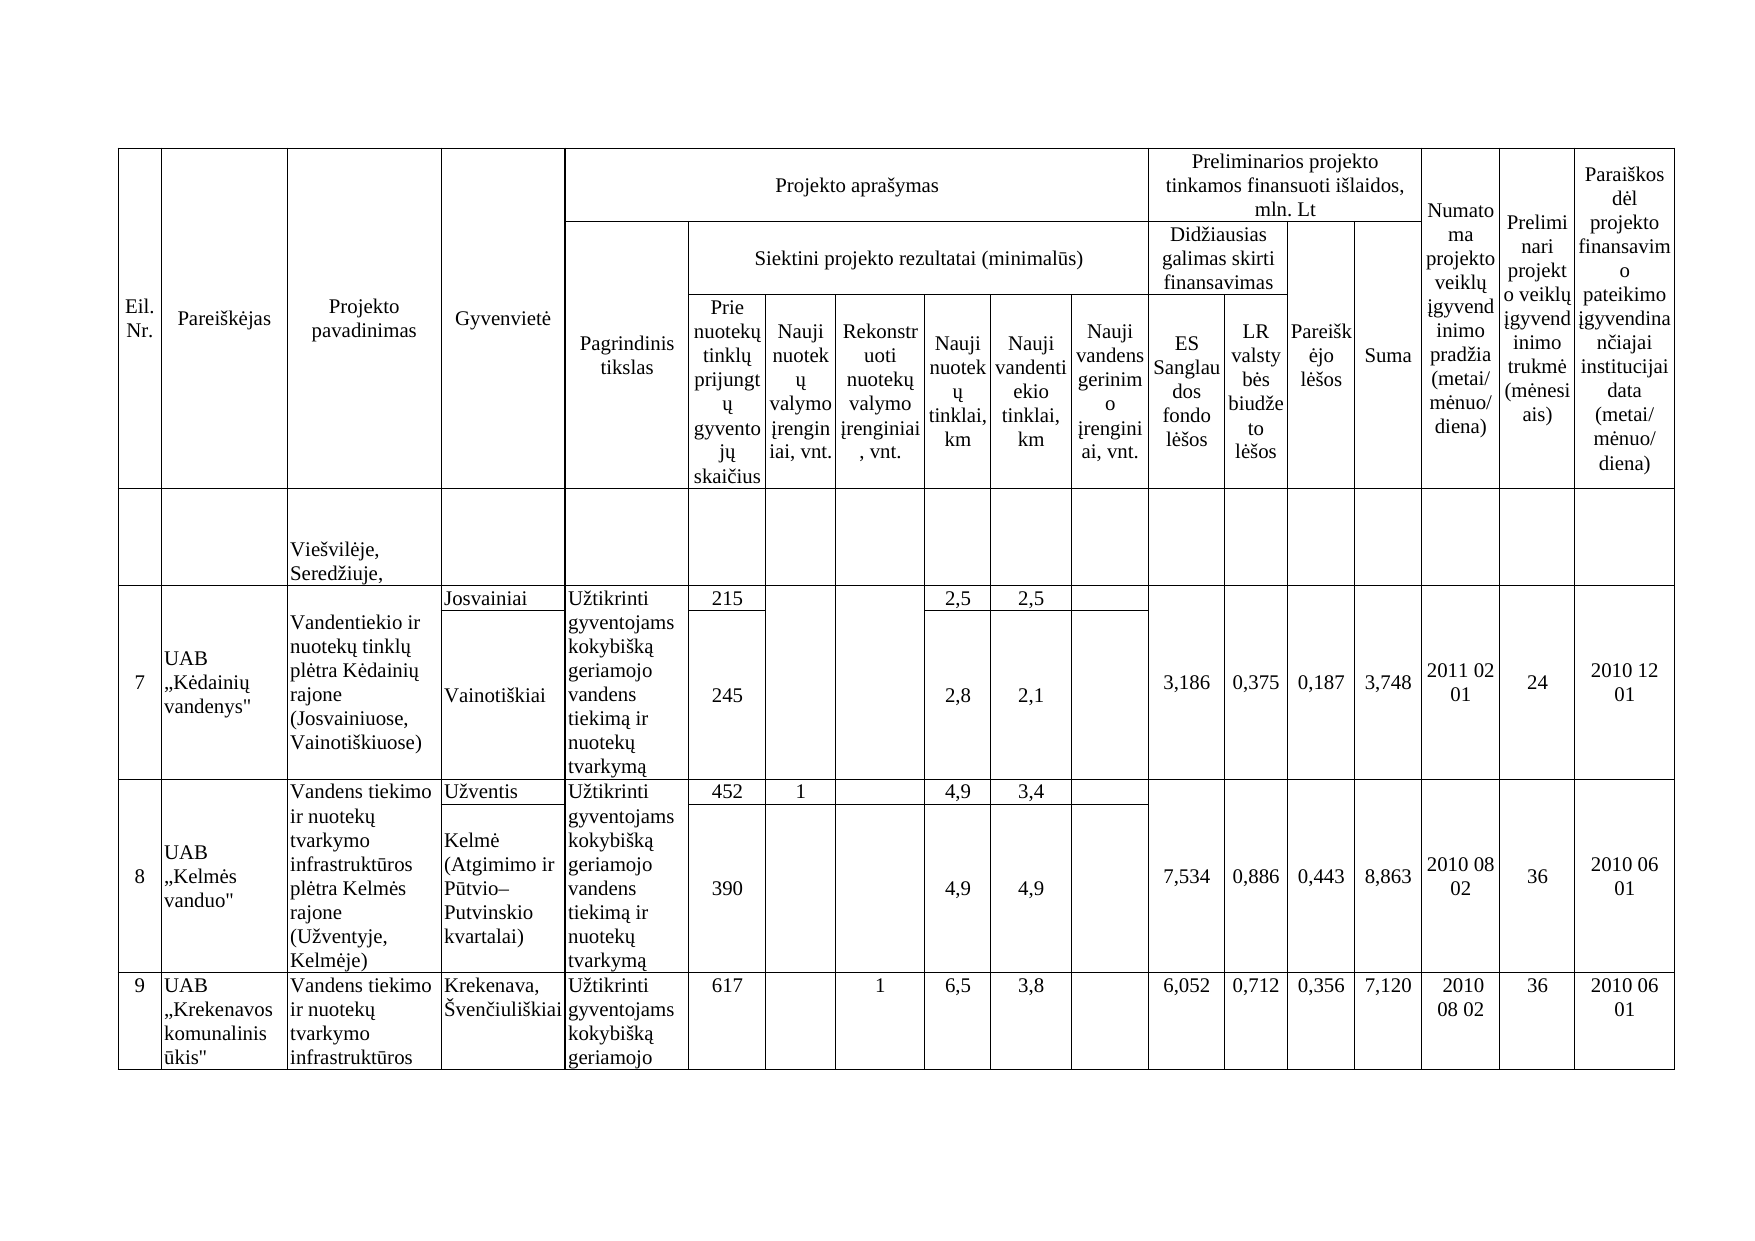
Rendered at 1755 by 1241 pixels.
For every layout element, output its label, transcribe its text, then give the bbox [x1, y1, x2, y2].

table_cell Vandens tiekimo ir nuotekų tvarkymo infrastruktūros plėtra Kelmės rajone (Užventyje, Kelmėje) [288, 780, 441, 972]
table_cell [1072, 489, 1148, 585]
table_cell 7,120 [1355, 973, 1421, 1069]
table_cell [766, 973, 835, 1069]
table_cell [1072, 586, 1148, 610]
table_cell [991, 489, 1071, 585]
table_cell [836, 805, 924, 972]
table_cell [1072, 780, 1148, 803]
table_cell [1072, 611, 1148, 778]
table_cell 4,9 [991, 805, 1071, 972]
table_cell [766, 586, 835, 778]
table_cell LR valstybės biudžeto lėšos [1225, 295, 1287, 488]
table_cell Rekonstruoti nuotekų valymo įrenginiai, vnt. [836, 295, 924, 488]
table_cell [162, 489, 287, 585]
table_cell Užtikrinti gyventojams kokybišką geriamojo vandens tiekimą ir nuotekų tvarkymą [566, 780, 688, 972]
table_cell Nauji vandentiekio tinklai, km [991, 295, 1071, 488]
table_cell Vandens tiekimo ir nuotekų tvarkymo infrastruktūros [288, 973, 441, 1069]
table_cell [1355, 489, 1421, 585]
table_cell 617 [689, 973, 765, 1069]
table_cell 452 [689, 780, 765, 803]
table_cell 6,052 [1149, 973, 1224, 1069]
table_cell 7,534 [1149, 780, 1224, 972]
table_cell 2,5 [991, 586, 1071, 610]
table_header Projekto aprašymas [566, 149, 1148, 221]
table_cell 2011 02 01 [1422, 586, 1499, 778]
table_cell UAB „Kėdainių vandenys" [162, 586, 287, 778]
table_cell 0,187 [1288, 586, 1354, 778]
table_cell [1072, 973, 1148, 1069]
table_cell 0,443 [1288, 780, 1354, 972]
table_cell Nauji nuotekų tinklai, km [925, 295, 990, 488]
table_cell [1422, 489, 1499, 585]
table_cell Prie nuotekų tinklų prijungtų gyventojų skaičius [689, 295, 765, 488]
table_cell UAB „Kelmės vanduo" [162, 780, 287, 972]
table_cell 36 [1500, 973, 1574, 1069]
table_cell [1149, 489, 1224, 585]
table_header Gyvenvietė [442, 149, 564, 488]
table_cell 3,186 [1149, 586, 1224, 778]
table_cell [442, 489, 564, 585]
table_cell 24 [1500, 586, 1574, 778]
table_cell 8,863 [1355, 780, 1421, 972]
table_cell [836, 780, 924, 803]
table_cell 8 [119, 780, 161, 972]
table_cell [1500, 489, 1574, 585]
table_header Paraiškos dėl projekto finansavimo pateikimo įgyvendinančiajai institucijai data (metai/ mėnuo/ diena) [1575, 149, 1674, 488]
table_cell [566, 489, 688, 585]
table_cell 36 [1500, 780, 1574, 972]
table_header Numatoma projekto veiklų įgyvendinimo pradžia (metai/ mėnuo/ diena) [1422, 149, 1499, 488]
table_cell [766, 805, 835, 972]
table_cell [119, 489, 161, 585]
table_cell [925, 489, 990, 585]
table_cell Nauji vandens gerinimo įrenginiai, vnt. [1072, 295, 1148, 488]
table_header Projekto pavadinimas [288, 149, 441, 488]
table_cell Suma [1355, 222, 1421, 488]
table_cell 2,8 [925, 611, 990, 778]
table_cell 2,5 [925, 586, 990, 610]
table_cell UAB „Krekenavos komunalinis ūkis" [162, 973, 287, 1069]
table_cell Pagrindinis tikslas [566, 222, 688, 488]
table_cell [836, 489, 924, 585]
table_cell 4,9 [925, 780, 990, 803]
table_cell 2010 08 02 [1422, 973, 1499, 1069]
table_cell 215 [689, 586, 765, 610]
table_cell Kelmė (Atgimimo ir Pūtvio–Putvinskio kvartalai) [442, 805, 564, 972]
table_cell 1 [766, 780, 835, 803]
table_cell [1225, 489, 1287, 585]
table_header Preliminari projekto veiklų įgyvendinimo trukmė (mėnesiais) [1500, 149, 1574, 488]
table_cell Vandentiekio ir nuotekų tinklų plėtra Kėdainių rajone (Josvainiuose, Vainotiškiuose) [288, 586, 441, 778]
table_cell 390 [689, 805, 765, 972]
table_cell [1575, 489, 1674, 585]
table_cell 3,8 [991, 973, 1071, 1069]
table_cell 6,5 [925, 973, 990, 1069]
table_cell 0,712 [1225, 973, 1287, 1069]
table_cell 3,4 [991, 780, 1071, 803]
table_cell 0,356 [1288, 973, 1354, 1069]
table_cell [766, 489, 835, 585]
table_header Preliminarios projekto tinkamos finansuoti išlaidos, mln. Lt [1149, 149, 1421, 221]
table_cell Pareiškėjo lėšos [1288, 222, 1354, 488]
table_cell [1288, 489, 1354, 585]
table_cell 7 [119, 586, 161, 778]
table_cell Siektini projekto rezultatai (minimalūs) [689, 222, 1148, 294]
table_cell 0,886 [1225, 780, 1287, 972]
table_cell [836, 586, 924, 778]
table_cell Nauji nuotekų valymo įrenginiai, vnt. [766, 295, 835, 488]
table_cell Didžiausias galimas skirti finansavimas [1149, 222, 1287, 294]
table_cell [1072, 805, 1148, 972]
table_cell Užtikrinti gyventojams kokybišką geriamojo vandens tiekimą ir nuotekų tvarkymą [566, 586, 688, 778]
table_cell 0,375 [1225, 586, 1287, 778]
table_cell Užventis [442, 780, 564, 803]
table_cell 2010 06 01 [1575, 780, 1674, 972]
table_cell 2010 06 01 [1575, 973, 1674, 1069]
table_cell 2,1 [991, 611, 1071, 778]
table_cell 3,748 [1355, 586, 1421, 778]
table_cell Krekenava, Švenčiuliškiai [442, 973, 564, 1069]
table_cell 1 [836, 973, 924, 1069]
table_cell Užtikrinti gyventojams kokybišką geriamojo [566, 973, 688, 1069]
table_header Eil. Nr. [119, 149, 161, 488]
table_cell 245 [689, 611, 765, 778]
table_cell Vandens tiekimo ir nuotekų tvarkymo infrastruktūros renovavimas ir plėtra Jurbarko rajone (Smalininkuose, Viešvilėje, Seredžiuje, Klausučiuose, Jurbarke) [288, 489, 441, 585]
table_cell [689, 489, 765, 585]
table_cell 2010 12 01 [1575, 586, 1674, 778]
table_header Pareiškėjas [162, 149, 287, 488]
table_cell 2010 08 02 [1422, 780, 1499, 972]
table_cell Josvainiai [442, 586, 564, 610]
table_cell 9 [119, 973, 161, 1069]
table_cell ES Sanglaudos fondo lėšos [1149, 295, 1224, 488]
table_cell 4,9 [925, 805, 990, 972]
table_cell Vainotiškiai [442, 611, 564, 778]
